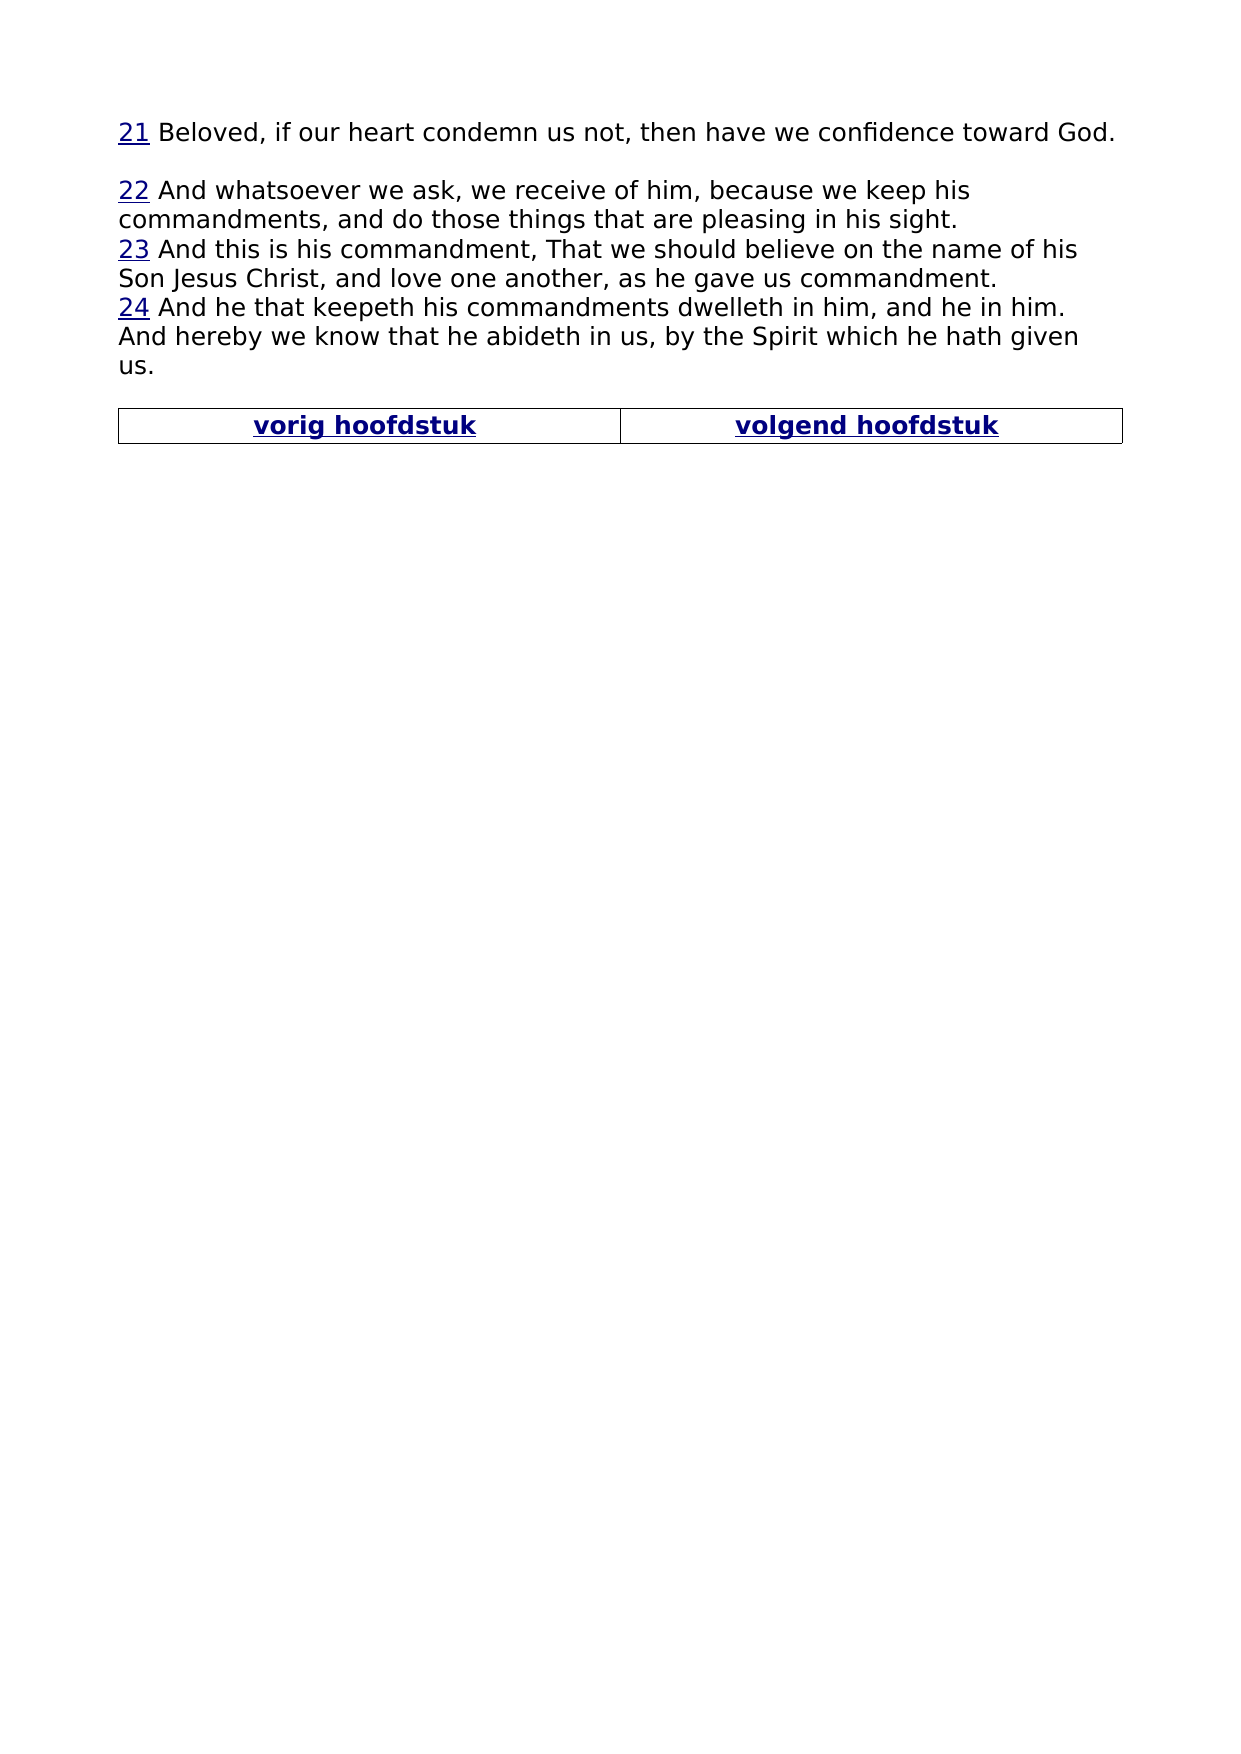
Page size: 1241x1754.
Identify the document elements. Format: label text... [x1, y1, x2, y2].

table_header volgend hoofdstuk [621, 409, 1122, 443]
text 21 Beloved, if our heart condemn us not, then have we confidence toward God. 22 And whatsoever we ask, we receive of him, because we keep his commandments, and do those things that are pleasing in his sight. 23 And this is his commandment, That we should believe on the name of his Son Jesus Christ, and love one another, as he gave us commandment. 24 And he that keepeth his commandments dwelleth in him, and he in him. And hereby we know that he abideth in us, by the Spirit which he hath given us. [118, 118, 1122, 381]
table_header vorig hoofdstuk [119, 409, 620, 443]
